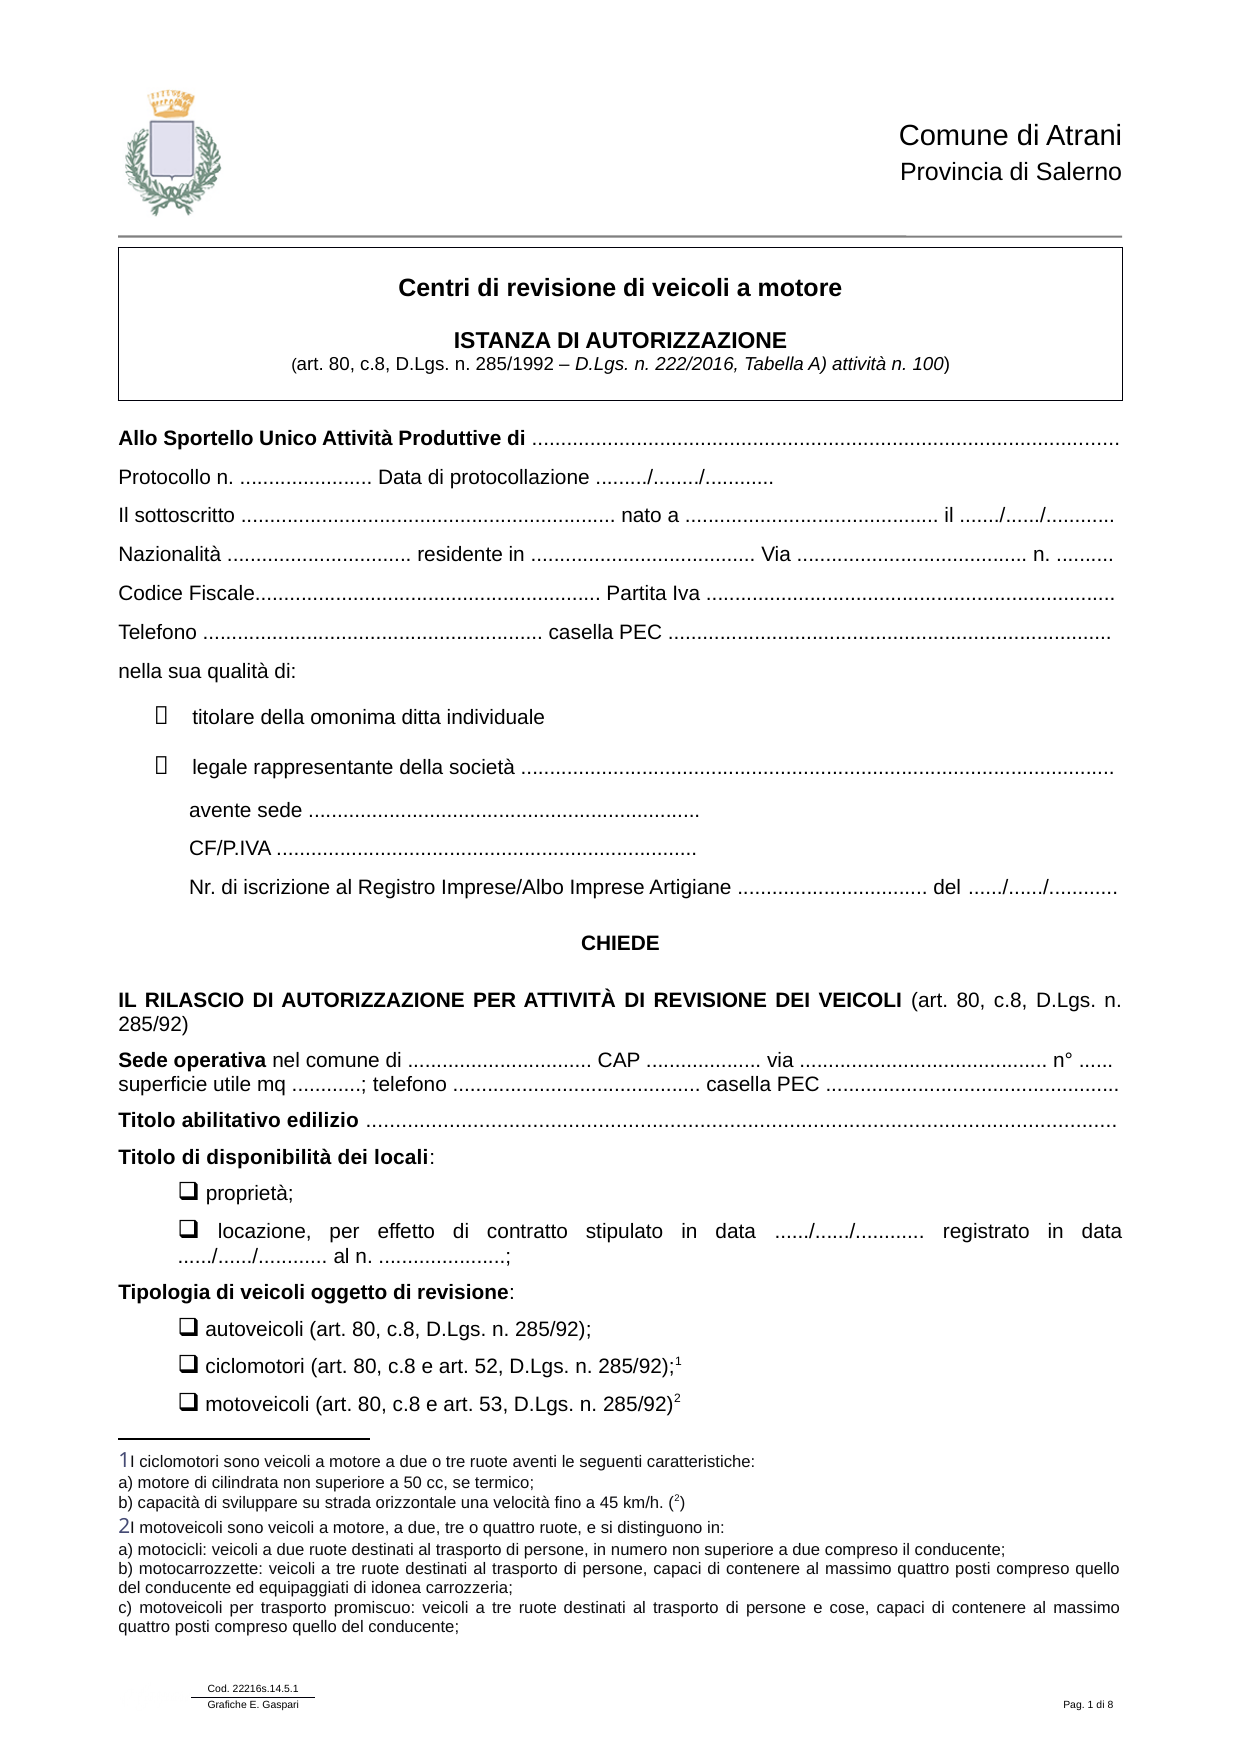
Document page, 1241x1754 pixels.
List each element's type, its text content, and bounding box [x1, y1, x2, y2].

text nella sua qualità di: [118, 659, 1122, 683]
text Telefono ........................................................... casella PEC ............................................................................. [118, 620, 1122, 644]
text c) motoveicoli per trasporto promiscuo: veicoli a tre ruote destinati al trasporto di persone e cose, capaci di contenere al massimo quattro posti compreso quello del conducente; [118, 1597, 1122, 1636]
text  locazione, per effetto di contratto stipulato in data ....../....../............ registrato in data ....../....../............ al n. ......................; [177, 1219, 1122, 1268]
text  ciclomotori (art. 80, c.8 e art. 52, D.Lgs. n. 285/92); [177, 1354, 1122, 1379]
text Sede operativa nel comune di ................................ CAP .................... via ........................................... n° ...... superficie utile mq ............; telefono ........................................... casella PEC ................................................... [118, 1048, 1122, 1096]
text Codice Fiscale............................................................ Partita Iva ....................................................................... [118, 581, 1122, 605]
text CHIEDE [118, 931, 1122, 955]
text a) motocicli: veicoli a due ruote destinati al trasporto di persone, in numero non superiore a due compreso il conducente; [118, 1540, 1122, 1559]
text  motoveicoli (art. 80, c.8 e art. 53, D.Lgs. n. 285/92) [177, 1392, 1122, 1417]
text I motoveicoli sono veicoli a motore, a due, tre o quattro ruote, e si distinguono in: [118, 1512, 1122, 1540]
text b) capacità di sviluppare su strada orizzontale una velocità fino a 45 km/h. (2) [118, 1492, 1122, 1512]
text IL RILASCIO DI AUTORIZZAZIONE PER ATTIVITÀ DI REVISIONE DEI VEICOLI (art. 80, c.8, D.Lgs. n. 285/92) [118, 987, 1122, 1035]
text b) motocarrozzette: veicoli a tre ruote destinati al trasporto di persone, capaci di contenere al massimo quattro posti compreso quello del conducente ed equipaggiati di idonea carrozzeria; [118, 1559, 1122, 1597]
text Provincia di Salerno [224, 157, 1122, 185]
text a) motore di cilindrata non superiore a 50 cc, se termico; [118, 1473, 1122, 1492]
text  titolare della omonima ditta individuale [153, 698, 1122, 732]
text Nr. di iscrizione al Registro Imprese/Albo Imprese Artigiane ................................. del ....../....../............ [189, 875, 1122, 899]
text  proprietà; [177, 1181, 1122, 1206]
picture [122, 87, 224, 219]
text  legale rappresentante della società ....................................................................................................... [153, 747, 1122, 782]
text Nazionalità ................................ residente in ....................................... Via ........................................ n. .......... [118, 542, 1122, 566]
text I ciclomotori sono veicoli a motore a due o tre ruote aventi le seguenti caratteristiche: [118, 1445, 1122, 1473]
text CF/P.IVA ......................................................................... [189, 836, 1122, 860]
text Comune di Atrani [224, 118, 1122, 152]
text Titolo abilitativo edilizio .............................................................................................................................. [118, 1108, 1122, 1132]
text Tipologia di veicoli oggetto di revisione: [118, 1280, 1122, 1304]
text avente sede .................................................................... [189, 797, 1122, 821]
text Allo Sportello Unico Attività Produttive di [118, 426, 1122, 449]
table_header Centri di revisione di veicoli a motore ISTANZA DI AUTORIZZAZIONE (art. 80, c.8, D.Lgs. n. 285/1992 – D.Lgs. n. 222/2016, Tabella A) attività n. 100) [119, 248, 1122, 399]
text Il sottoscritto ................................................................. nato a ............................................ il ......./....../............ [118, 503, 1122, 527]
text  autoveicoli (art. 80, c.8, D.Lgs. n. 285/92); [177, 1317, 1122, 1342]
text Titolo di disponibilità dei locali: [118, 1145, 1122, 1169]
text Protocollo n. ....................... Data di protocollazione ........./......../............ [118, 464, 1122, 488]
